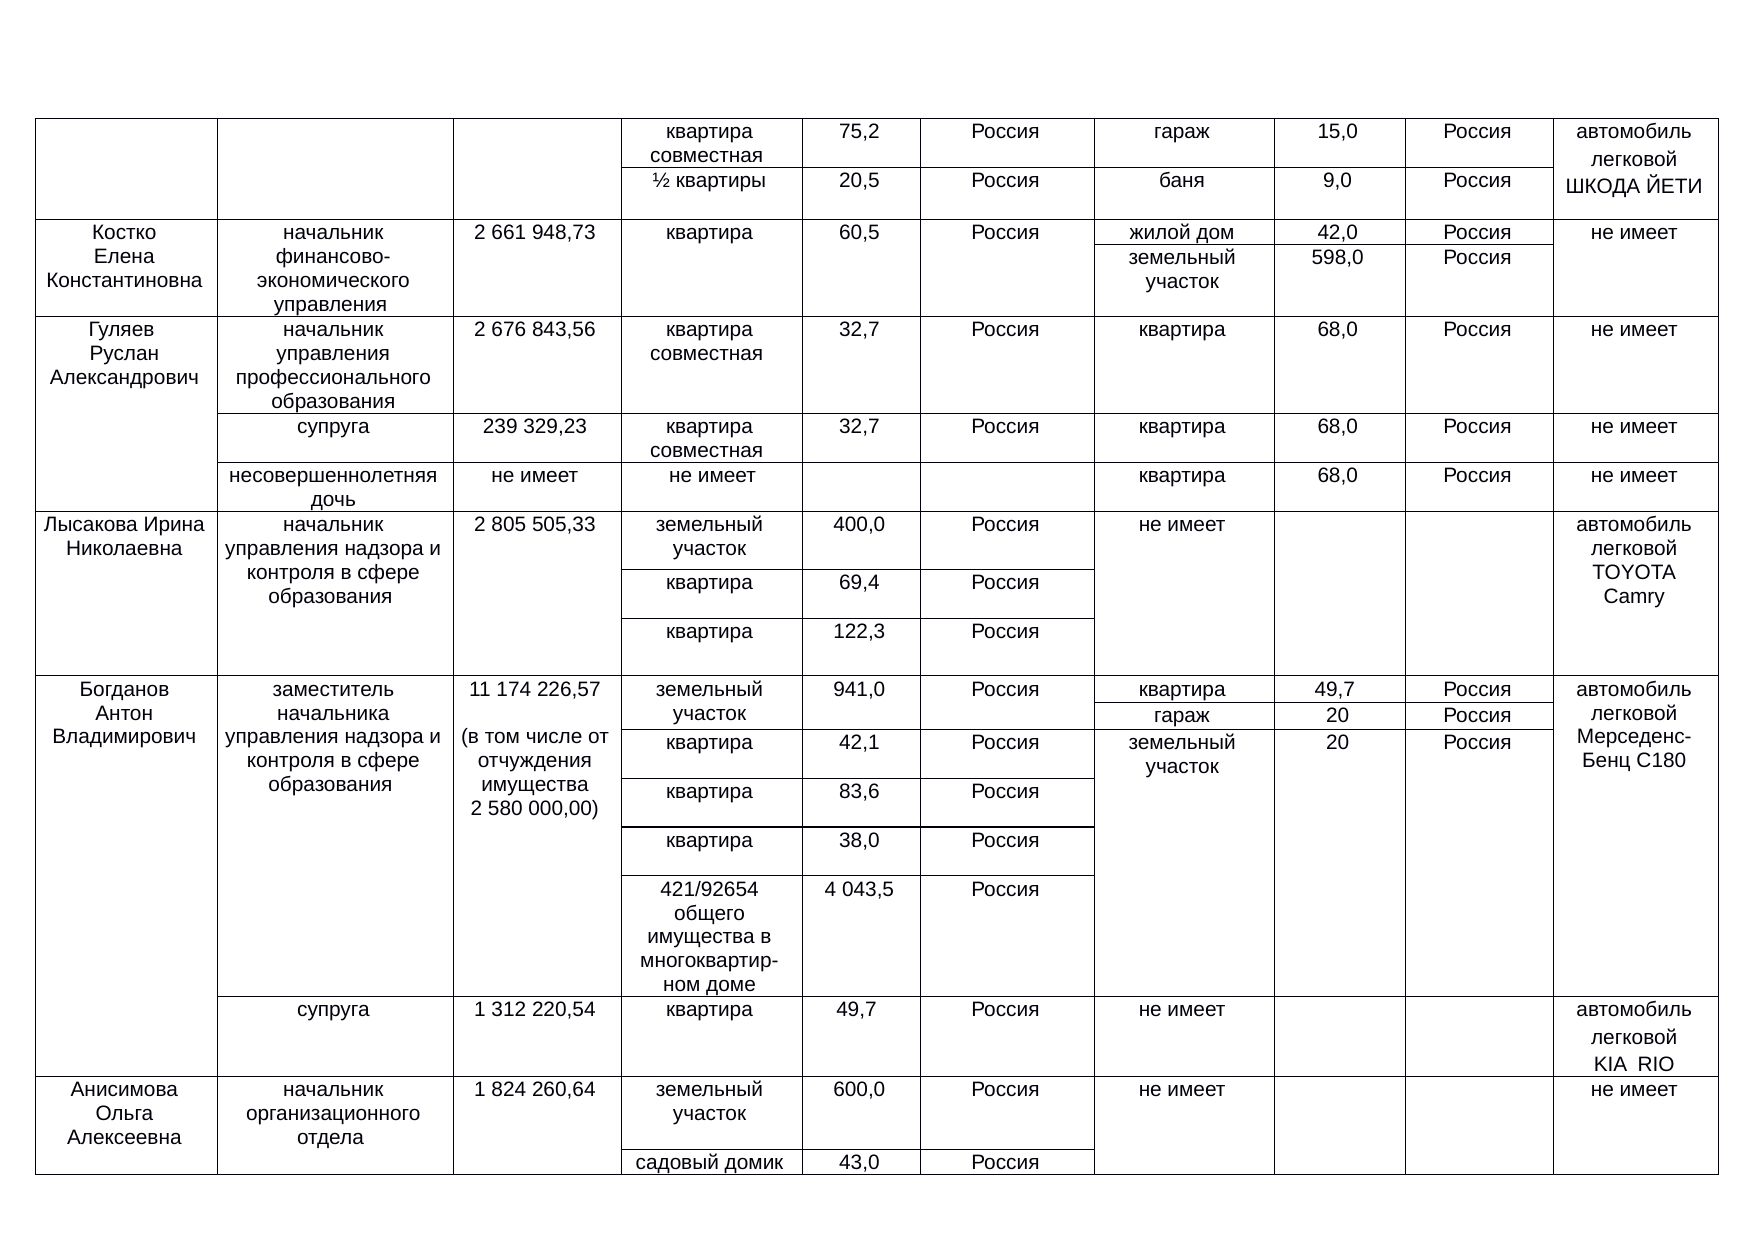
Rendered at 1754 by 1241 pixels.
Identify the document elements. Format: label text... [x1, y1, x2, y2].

table_cell [1406, 1077, 1553, 1174]
table_cell квартира [1095, 676, 1274, 702]
table_cell садовый домик [622, 1150, 802, 1174]
table_cell Россия [1406, 414, 1553, 462]
table_cell 9,0 [1275, 168, 1405, 219]
table_cell Россия [921, 619, 1094, 675]
table_cell Россия [921, 1077, 1094, 1149]
table_cell Россия [1406, 119, 1553, 167]
table_cell жилой дом [1095, 220, 1274, 244]
table_cell 49,7 [803, 997, 920, 1076]
table_cell начальник управления профессионального образования [218, 317, 453, 413]
table_cell 20 [1275, 730, 1405, 996]
table_cell 20 [1275, 703, 1405, 728]
table_cell супруга [218, 997, 453, 1076]
table_cell квартира совместная [622, 317, 802, 413]
table_cell гараж [1095, 703, 1274, 728]
table_cell квартира совместная [622, 414, 802, 462]
table_cell квартира [622, 828, 802, 875]
table_cell 2 805 505,33 [454, 512, 621, 675]
table_cell квартира [1095, 317, 1274, 413]
table_cell 68,0 [1275, 414, 1405, 462]
table_cell Россия [921, 414, 1094, 462]
table_cell автомобиль легковой KIA RIO [1554, 997, 1718, 1076]
table_cell 600,0 [803, 1077, 920, 1149]
table_cell Россия [921, 779, 1094, 826]
table_cell 2 676 843,56 [454, 317, 621, 413]
table_cell не имеет [622, 463, 802, 511]
table_cell 598,0 [1275, 245, 1405, 316]
table_cell Россия [921, 730, 1094, 777]
table_cell квартира [1095, 414, 1274, 462]
table_cell Лысакова Ирина Николаевна [36, 512, 217, 675]
table_cell 60,5 [803, 220, 920, 316]
table_cell Россия [921, 997, 1094, 1076]
table_cell 20,5 [803, 168, 920, 219]
table_cell земельный участок [1095, 245, 1274, 316]
table_cell [1406, 997, 1553, 1076]
table_cell [803, 463, 920, 511]
table_cell 941,0 [803, 676, 920, 728]
table_cell 122,3 [803, 619, 920, 675]
table_cell не имеет [1554, 463, 1718, 511]
table_cell земельный участок [622, 1077, 802, 1149]
table_cell Россия [1406, 245, 1553, 316]
table_cell ½ квартиры [622, 168, 802, 219]
table_cell 42,1 [803, 730, 920, 777]
table_cell начальник организационного отдела [218, 1077, 453, 1174]
table_cell Россия [1406, 676, 1553, 702]
table_cell баня [1095, 168, 1274, 219]
table_cell 69,4 [803, 570, 920, 617]
table_cell 4 043,5 [803, 876, 920, 996]
table_cell Россия [1406, 730, 1553, 996]
table_cell Россия [921, 676, 1094, 728]
table_cell не имеет [454, 463, 621, 511]
table_cell квартира [622, 570, 802, 617]
table_cell 83,6 [803, 779, 920, 826]
table_cell Россия [921, 876, 1094, 996]
table_cell 75,2 [803, 119, 920, 167]
table_cell не имеет [1095, 997, 1274, 1076]
table_cell [921, 463, 1094, 511]
table_cell гараж [1095, 119, 1274, 167]
table_cell 1 312 220,54 [454, 997, 621, 1076]
table_cell не имеет [1095, 1077, 1274, 1174]
table_cell автомобиль легковой ШКОДА ЙЕТИ [1554, 119, 1718, 219]
table_cell автомобиль легковой Мерседенс-Бенц С180 [1554, 676, 1718, 996]
table_cell Россия [921, 1150, 1094, 1174]
table_cell квартира [622, 730, 802, 777]
table_cell Костко Елена Константиновна [36, 220, 217, 316]
table_cell 49,7 [1275, 676, 1405, 702]
table_cell [1275, 1077, 1405, 1174]
table_cell 239 329,23 [454, 414, 621, 462]
table_cell Россия [921, 220, 1094, 316]
table_cell 38,0 [803, 828, 920, 875]
table_cell 11 174 226,57 (в том числе от отчуждения имущества 2 580 000,00) [454, 676, 621, 996]
table_cell начальник финансово-экономического управления [218, 220, 453, 316]
table_cell 15,0 [1275, 119, 1405, 167]
table_cell Россия [1406, 220, 1553, 244]
table_cell Россия [921, 512, 1094, 569]
table_cell Гуляев Руслан Александрович [36, 317, 217, 511]
table_cell [1275, 512, 1405, 675]
table_cell не имеет [1554, 1077, 1718, 1174]
table_cell начальник управления надзора и контроля в сфере образования [218, 512, 453, 675]
table_cell 32,7 [803, 414, 920, 462]
table_cell [218, 119, 453, 219]
table_cell 43,0 [803, 1150, 920, 1174]
table_cell квартира [622, 220, 802, 316]
table_cell Богданов Антон Владимирович [36, 676, 217, 1076]
table_cell земельный участок [1095, 730, 1274, 996]
table_cell автомобиль легковой TOYOTA Camry [1554, 512, 1718, 675]
table_cell 1 824 260,64 [454, 1077, 621, 1174]
table_cell не имеет [1554, 414, 1718, 462]
table_cell не имеет [1095, 512, 1274, 675]
table_cell не имеет [1554, 317, 1718, 413]
table_cell [454, 119, 621, 219]
table_cell супруга [218, 414, 453, 462]
table_cell [1275, 997, 1405, 1076]
table_cell Россия [921, 317, 1094, 413]
table_cell 32,7 [803, 317, 920, 413]
table_cell Россия [1406, 317, 1553, 413]
table_cell [1406, 512, 1553, 675]
table_cell квартира совместная [622, 119, 802, 167]
table_cell Россия [921, 570, 1094, 617]
table_cell Россия [921, 168, 1094, 219]
table_cell земельный участок [622, 676, 802, 728]
table_cell [36, 119, 217, 219]
table_cell квартира [1095, 463, 1274, 511]
table_cell заместитель начальника управления надзора и контроля в сфере образования [218, 676, 453, 996]
table_cell Анисимова Ольга Алексеевна [36, 1077, 217, 1174]
table_cell земельный участок [622, 512, 802, 569]
table_cell 2 661 948,73 [454, 220, 621, 316]
table_cell Россия [921, 828, 1094, 875]
table_cell Россия [1406, 463, 1553, 511]
table_cell квартира [622, 997, 802, 1076]
table_cell Россия [1406, 168, 1553, 219]
table_cell квартира [622, 779, 802, 826]
table_cell 68,0 [1275, 317, 1405, 413]
table_cell 68,0 [1275, 463, 1405, 511]
table_cell несовершеннолетняя дочь [218, 463, 453, 511]
table_cell не имеет [1554, 220, 1718, 316]
table_cell 421/92654 общего имущества в многоквартир-ном доме [622, 876, 802, 996]
table_cell Россия [1406, 703, 1553, 728]
table_cell Россия [921, 119, 1094, 167]
table_cell 42,0 [1275, 220, 1405, 244]
table_cell квартира [622, 619, 802, 675]
table_cell 400,0 [803, 512, 920, 569]
